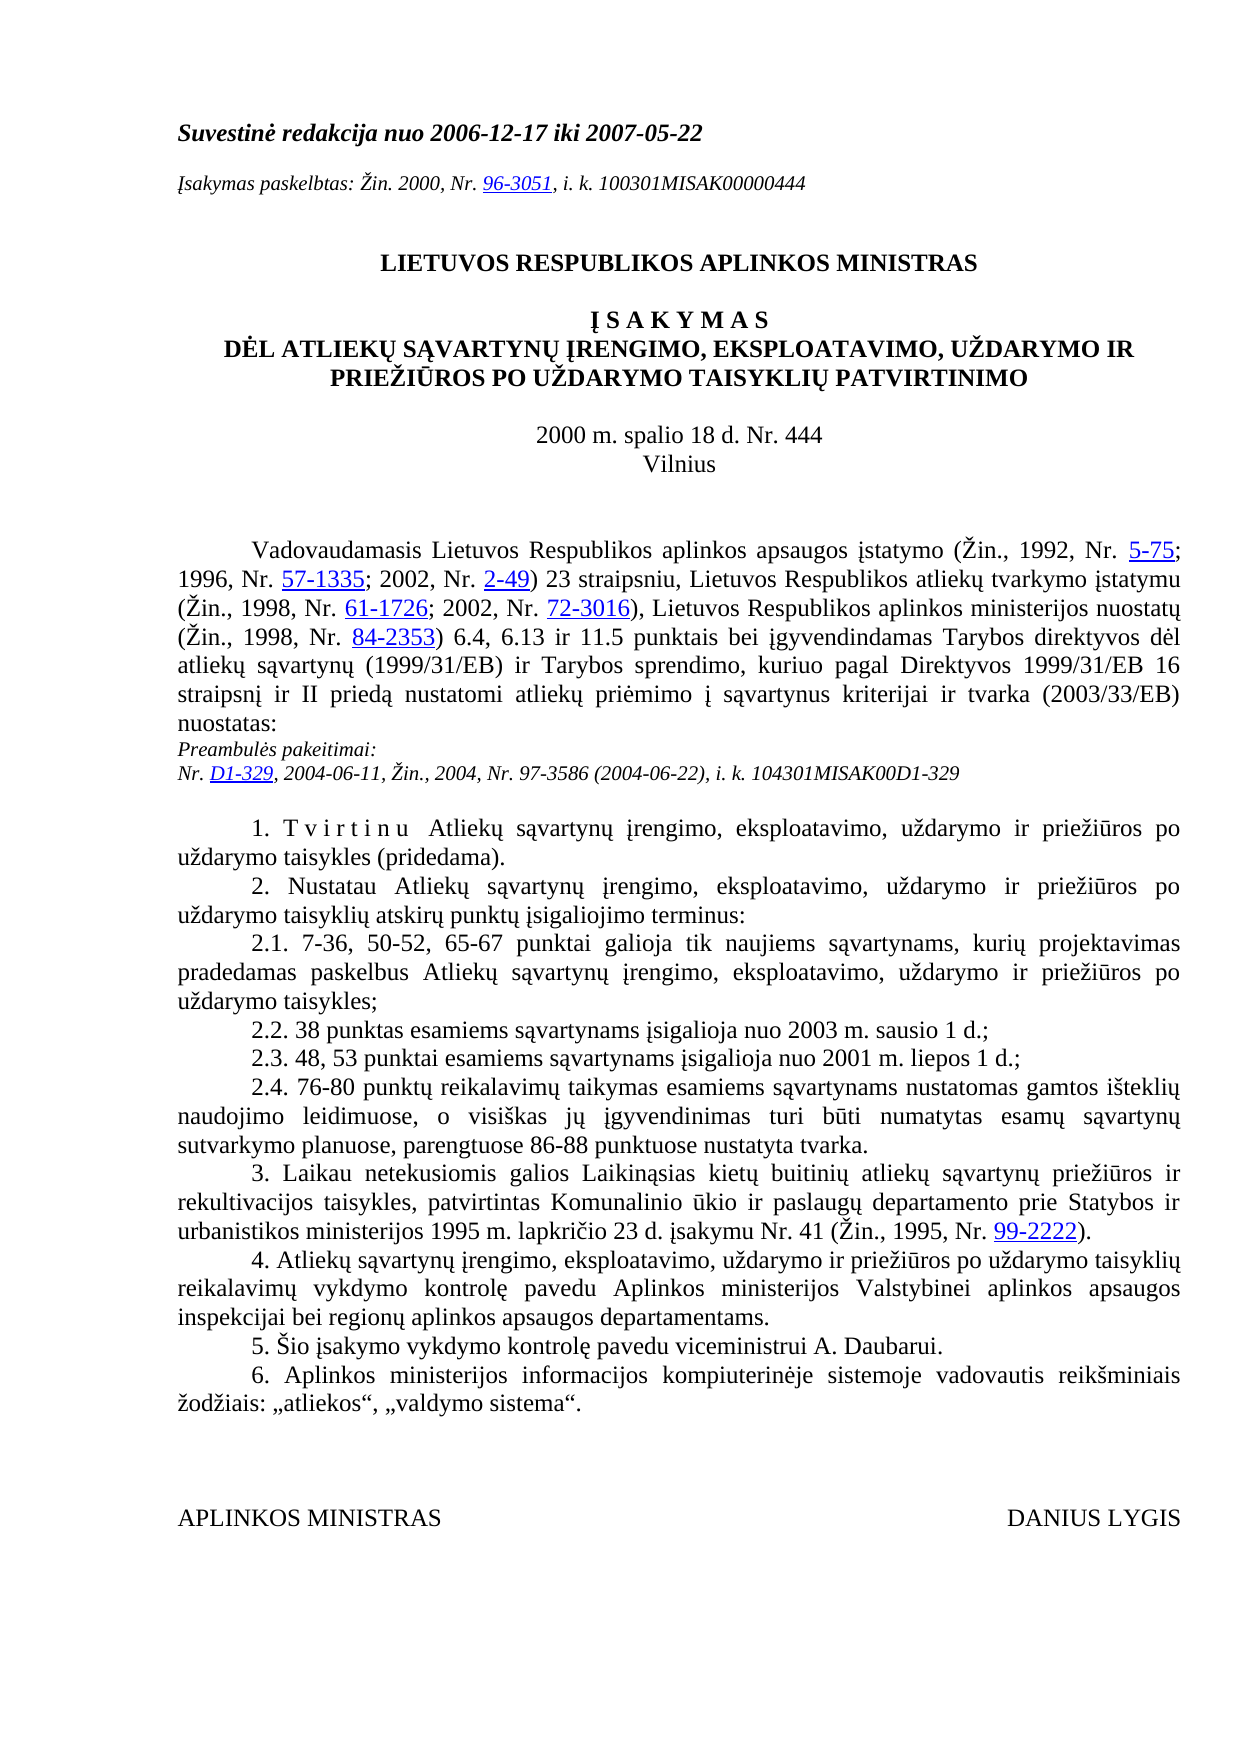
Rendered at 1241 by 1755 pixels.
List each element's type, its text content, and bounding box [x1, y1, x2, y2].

text 1. Tvirtinu Atliekų sąvartynų įrengimo, eksploatavimo, uždarymo ir priežiūros po uždarymo taisykles (pridedama). [177, 813, 1181, 871]
text 6. Aplinkos ministerijos informacijos kompiuterinėje sistemoje vadovautis reikšminiais žodžiais: „atliekos“, „valdymo sistema“. [177, 1360, 1181, 1417]
text Vadovaudamasis Lietuvos Respublikos aplinkos apsaugos įstatymo (Žin., 1992, Nr. 5-75; 1996, Nr. 57-1335; 2002, Nr. 2-49) 23 straipsniu, Lietuvos Respublikos atliekų tvarkymo įstatymu (Žin., 1998, Nr. 61-1726; 2002, Nr. 72-3016), Lietuvos Respublikos aplinkos ministerijos nuostatų (Žin., 1998, Nr. 84-2353) 6.4, 6.13 ir 11.5 punktais bei įgyvendindamas Tarybos direktyvos dėl atliekų sąvartynų (1999/31/EB) ir Tarybos sprendimo, kuriuo pagal Direktyvos 1999/31/EB 16 straipsnį ir II priedą nustatomi atliekų priėmimo į sąvartynus kriterijai ir tvarka (2003/33/EB) nuostatas: [177, 535, 1181, 737]
text Preambulės pakeitimai: [177, 737, 1181, 761]
text 2.4. 76-80 punktų reikalavimų taikymas esamiems sąvartynams nustatomas gamtos išteklių naudojimo leidimuose, o visiškas jų įgyvendinimas turi būti numatytas esamų sąvartynų sutvarkymo planuose, parengtuose 86-88 punktuose nustatyta tvarka. [177, 1072, 1181, 1158]
text 2.3. 48, 53 punktai esamiems sąvartynams įsigalioja nuo 2001 m. liepos 1 d.; [177, 1043, 1181, 1072]
text 4. Atliekų sąvartynų įrengimo, eksploatavimo, uždarymo ir priežiūros po uždarymo taisyklių reikalavimų vykdymo kontrolę pavedu Aplinkos ministerijos Valstybinei aplinkos apsaugos inspekcijai bei regionų aplinkos apsaugos departamentams. [177, 1245, 1181, 1331]
text 3. Laikau netekusiomis galios Laikinąsias kietų buitinių atliekų sąvartynų priežiūros ir rekultivacijos taisykles, patvirtintas Komunalinio ūkio ir paslaugų departamento prie Statybos ir urbanistikos ministerijos 1995 m. lapkričio 23 d. įsakymu Nr. 41 (Žin., 1995, Nr. 99-2222). [177, 1158, 1181, 1245]
text Suvestinė redakcija nuo 2006-12-17 iki 2007-05-22 [177, 118, 1181, 147]
text 2. Nustatau Atliekų sąvartynų įrengimo, eksploatavimo, uždarymo ir priežiūros po uždarymo taisyklių atskirų punktų įsigaliojimo terminus: [177, 871, 1181, 928]
text Įsakymas paskelbtas: Žin. 2000, Nr. 96-3051, i. k. 100301MISAK00000444 [177, 171, 1181, 195]
text DĖL ATLIEKŲ SĄVARTYNŲ ĮRENGIMO, EKSPLOATAVIMO, UŽDARYMO IR PRIEŽIŪROS PO UŽDARYMO TAISYKLIŲ PATVIRTINIMO [177, 334, 1181, 392]
text LIETUVOS RESPUBLIKOS APLINKOS MINISTRAS [177, 248, 1181, 277]
text Nr. D1-329, 2004-06-11, Žin., 2004, Nr. 97-3586 (2004-06-22), i. k. 104301MISAK00D1-329 [177, 761, 1181, 785]
text 5. Šio įsakymo vykdymo kontrolę pavedu viceministrui A. Daubarui. [177, 1331, 1181, 1360]
text APLINKOS MINISTRAS DANIUS LYGIS [177, 1503, 1181, 1532]
text 2000 m. spalio 18 d. Nr. 444 [177, 420, 1181, 449]
text Į S A K Y M A S [177, 305, 1181, 334]
text 2.1. 7-36, 50-52, 65-67 punktai galioja tik naujiems sąvartynams, kurių projektavimas pradedamas paskelbus Atliekų sąvartynų įrengimo, eksploatavimo, uždarymo ir priežiūros po uždarymo taisykles; [177, 928, 1181, 1015]
text 2.2. 38 punktas esamiems sąvartynams įsigalioja nuo 2003 m. sausio 1 d.; [177, 1015, 1181, 1043]
text Vilnius [177, 449, 1181, 478]
